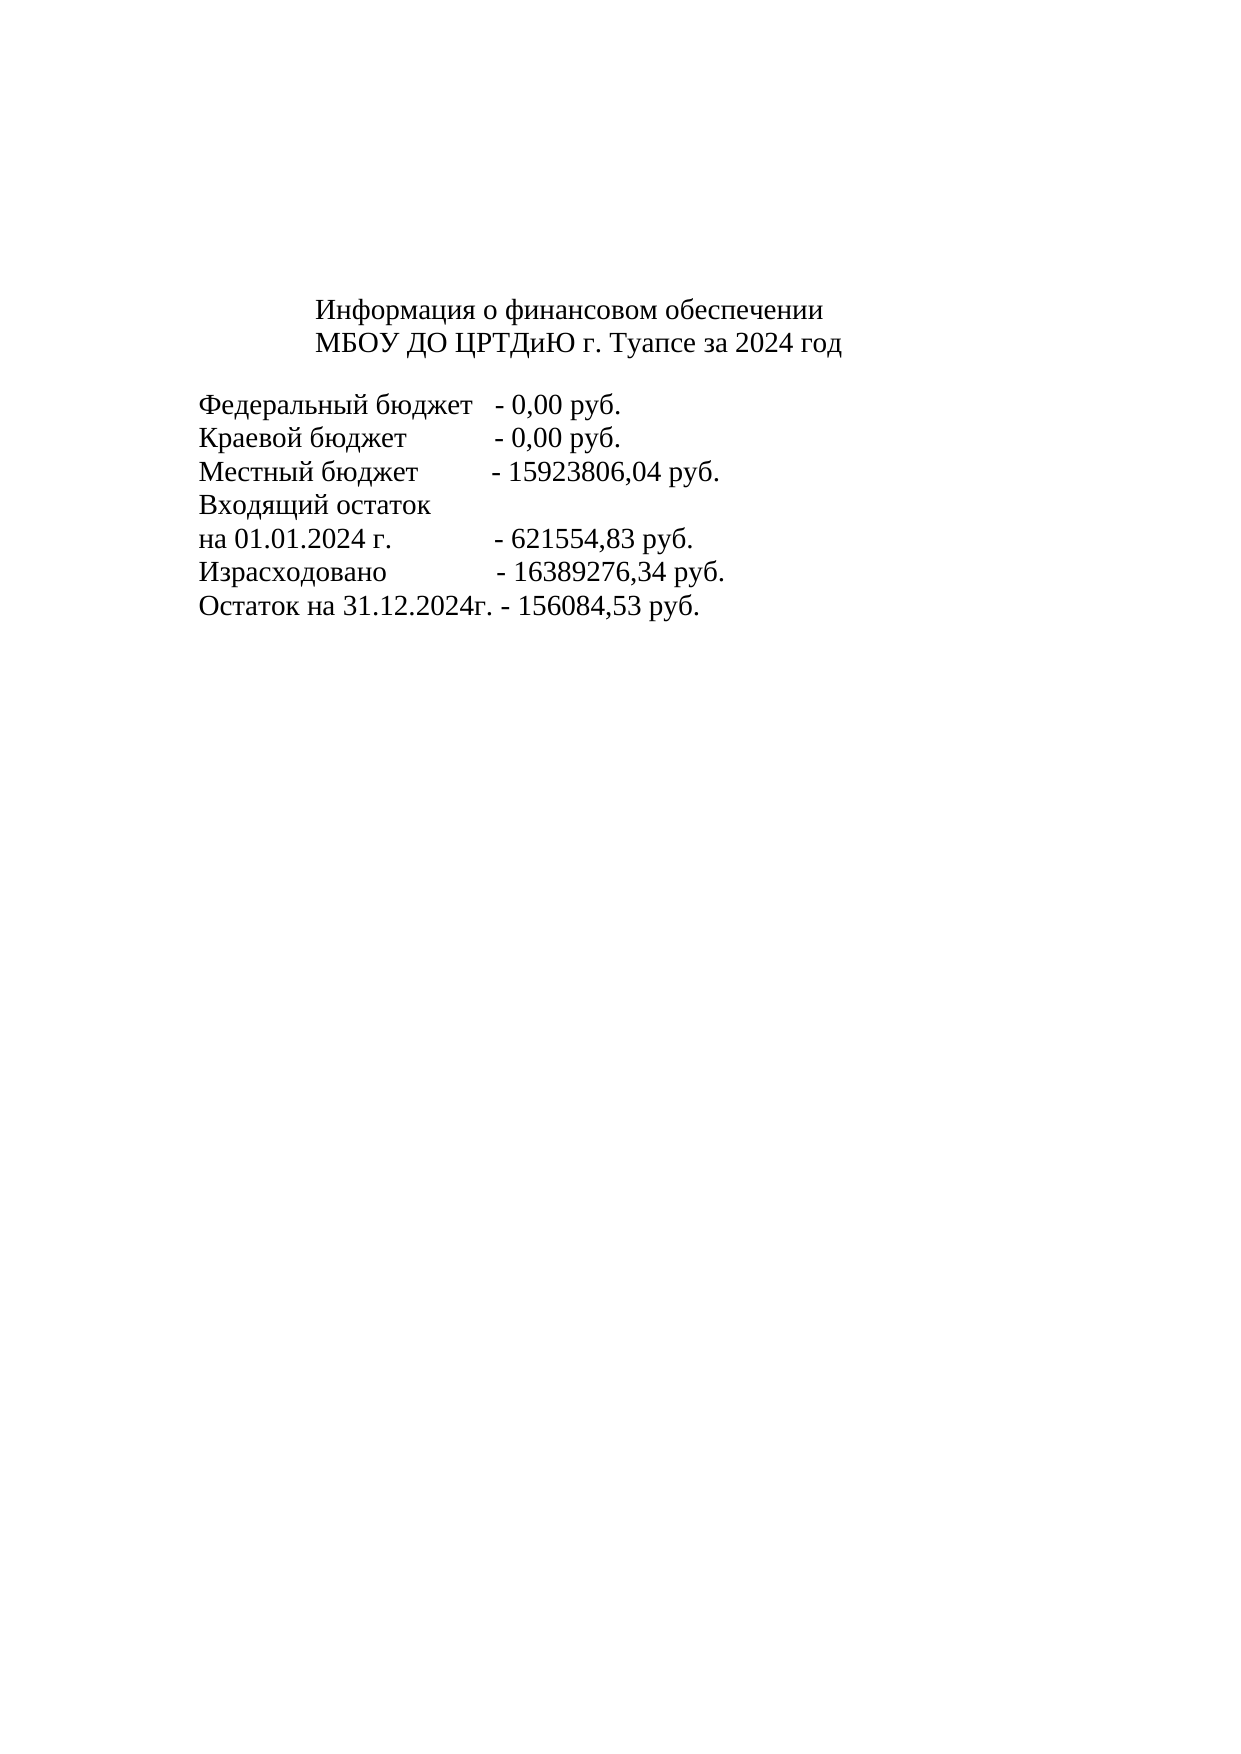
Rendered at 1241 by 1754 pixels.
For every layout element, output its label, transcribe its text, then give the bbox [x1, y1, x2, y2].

text на 01.01.2024 г. - 621554,83 руб. [118, 521, 1122, 554]
text Федеральный бюджет - 0,00 руб. [118, 387, 1122, 420]
text МБОУ ДО ЦРТДиЮ г. Туапсе за 2024 год [118, 325, 1122, 359]
text Информация о финансовом обеспечении [118, 292, 1122, 325]
text Входящий остаток [118, 487, 1122, 521]
text Израсходовано - 16389276,34 руб. [118, 554, 1122, 588]
text Остаток на 31.12.2024г. - 156084,53 руб. [118, 588, 1122, 622]
text Краевой бюджет - 0,00 руб. [118, 420, 1122, 454]
text Местный бюджет - 15923806,04 руб. [118, 454, 1122, 487]
